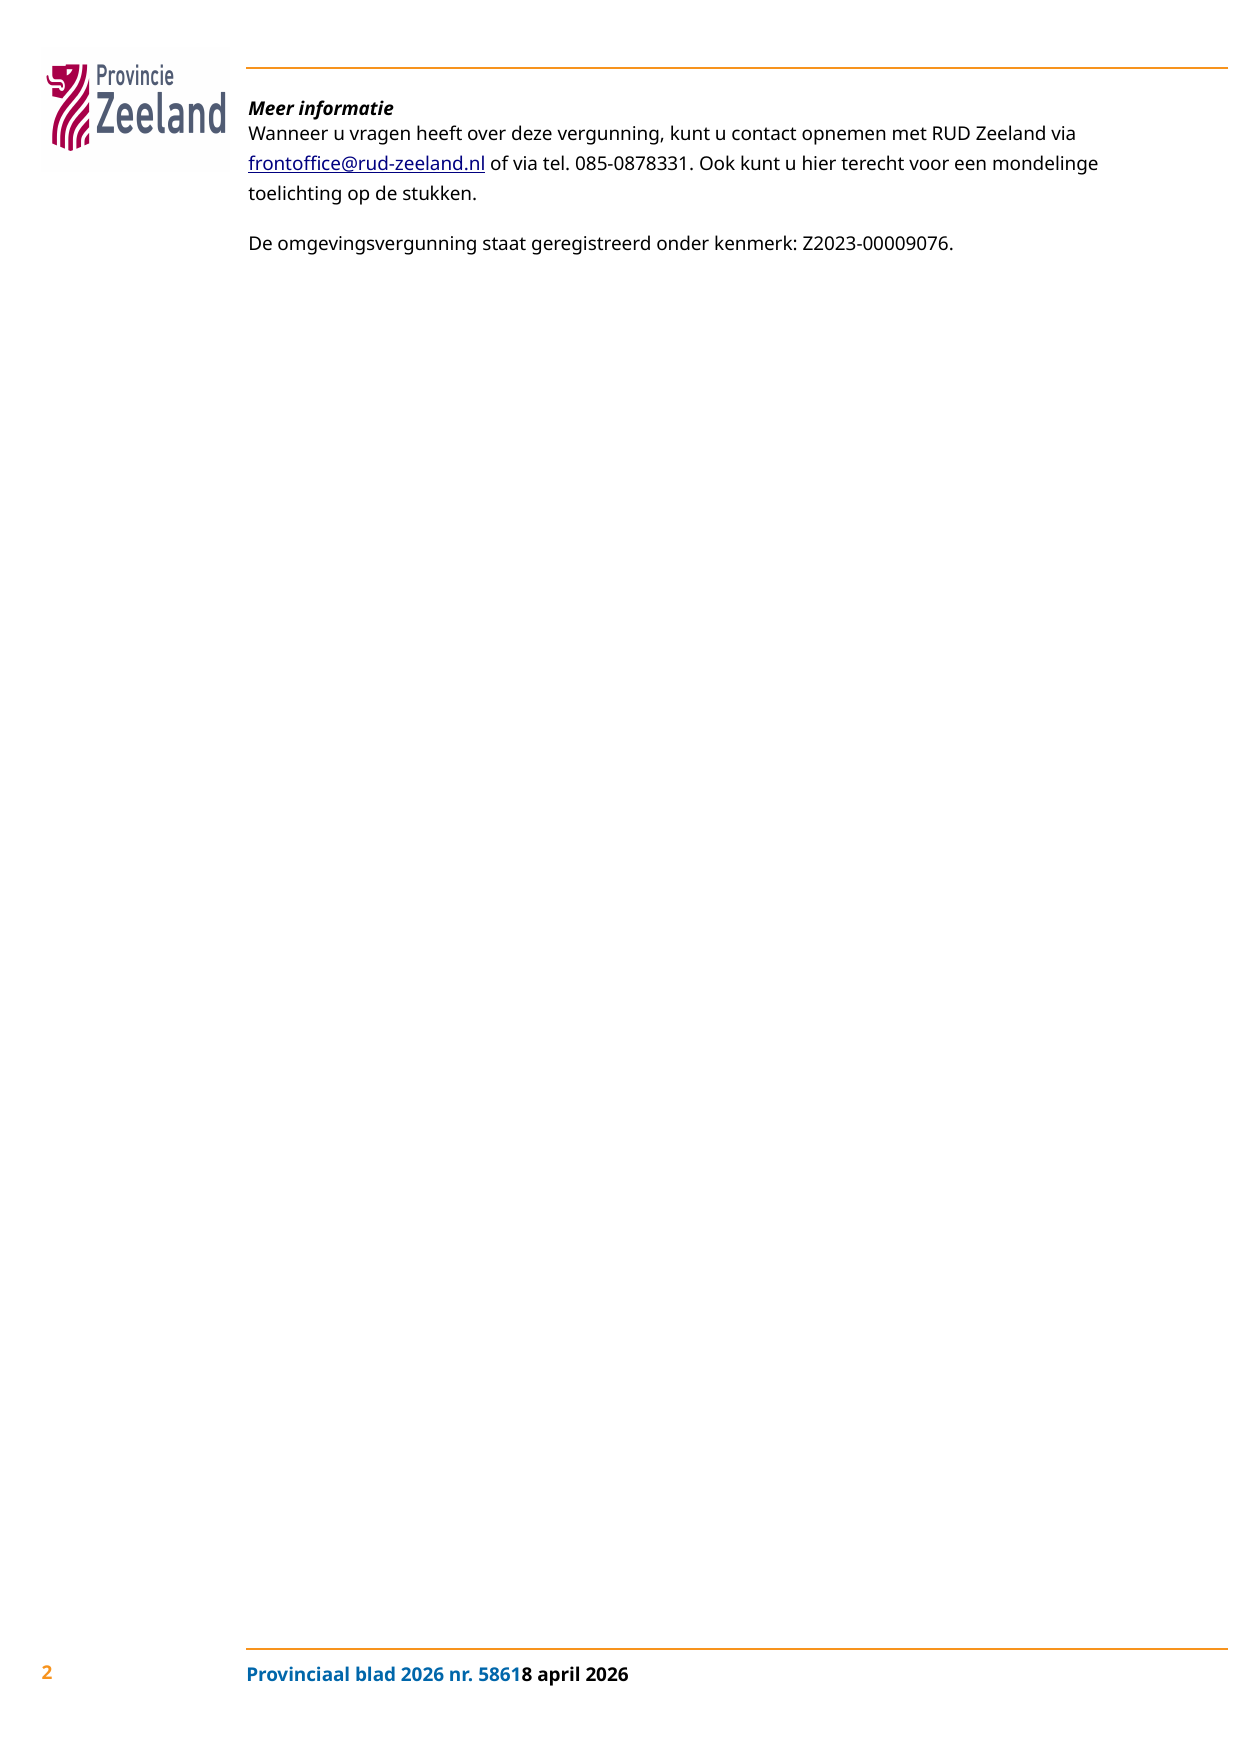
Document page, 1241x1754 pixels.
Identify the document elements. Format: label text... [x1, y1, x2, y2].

text Meer informatie [248, 95, 1152, 121]
picture [41, 47, 231, 172]
text De omgevingsvergunning staat geregistreerd onder kenmerk: Z2023-00009076. [248, 230, 1152, 256]
text Wanneer u vragen heeft over deze vergunning, kunt u contact opnemen met RUD Zeeland via frontoffice@rud-zeeland.nl of via tel. 085-0878331. Ook kunt u hier terecht voor een mondelinge toelichting op de stukken. [248, 121, 1152, 205]
